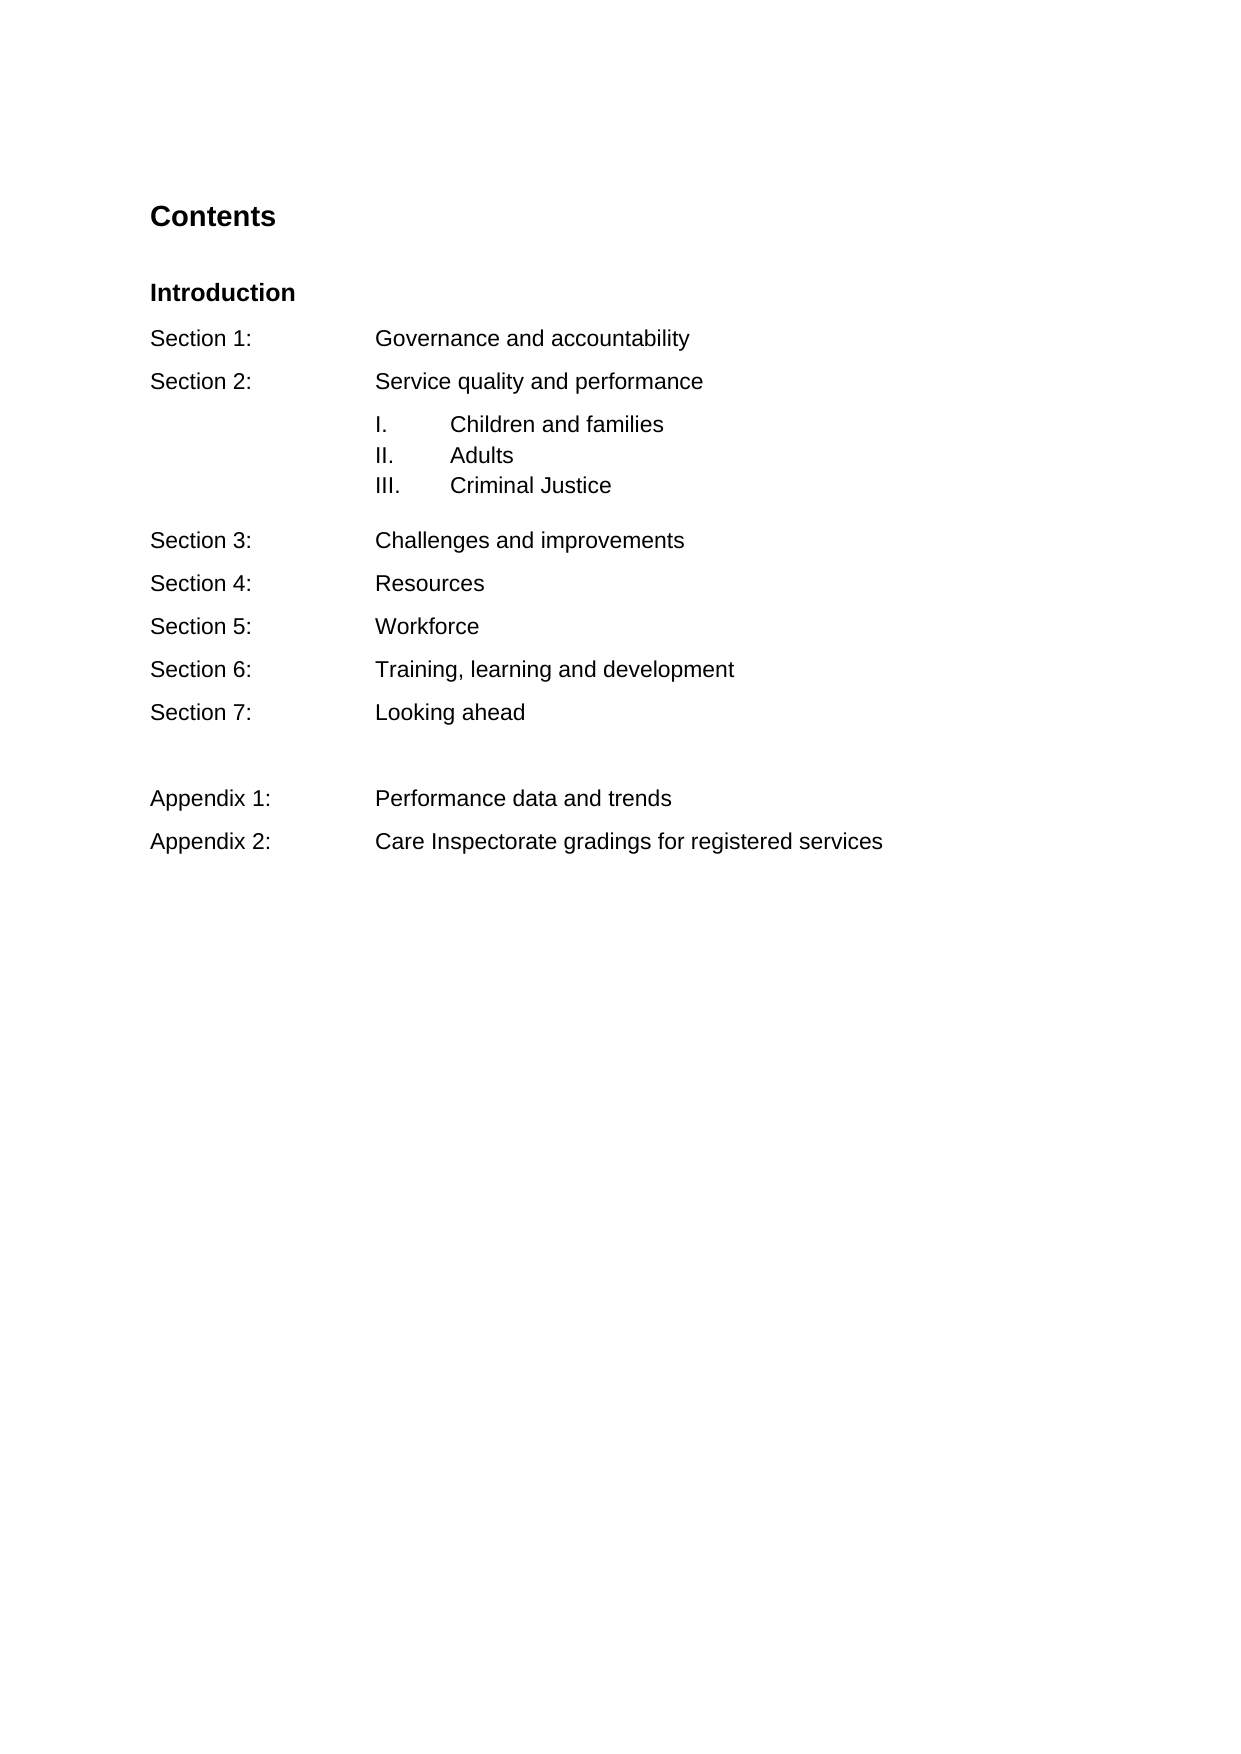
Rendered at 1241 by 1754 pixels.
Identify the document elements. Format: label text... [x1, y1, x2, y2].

text Section 2: Service quality and performance [150, 368, 1090, 395]
text Section 5: Workforce [150, 613, 1090, 639]
text Section 7: Looking ahead [150, 699, 1090, 725]
text Introduction [150, 278, 1090, 307]
list Criminal Justice [375, 472, 1090, 498]
text Appendix 2: Care Inspectorate gradings for registered services [150, 828, 1090, 854]
text Appendix 1: Performance data and trends [150, 785, 1090, 811]
text Section 6: Training, learning and development [150, 656, 1090, 682]
list Adults [375, 442, 1090, 468]
text Section 4: Resources [150, 570, 1090, 596]
text Section 1: Governance and accountability [150, 324, 1090, 352]
text Section 3: Challenges and improvements [150, 527, 1090, 553]
subtitle Contents [150, 199, 1090, 232]
list Children and families [375, 411, 1090, 438]
